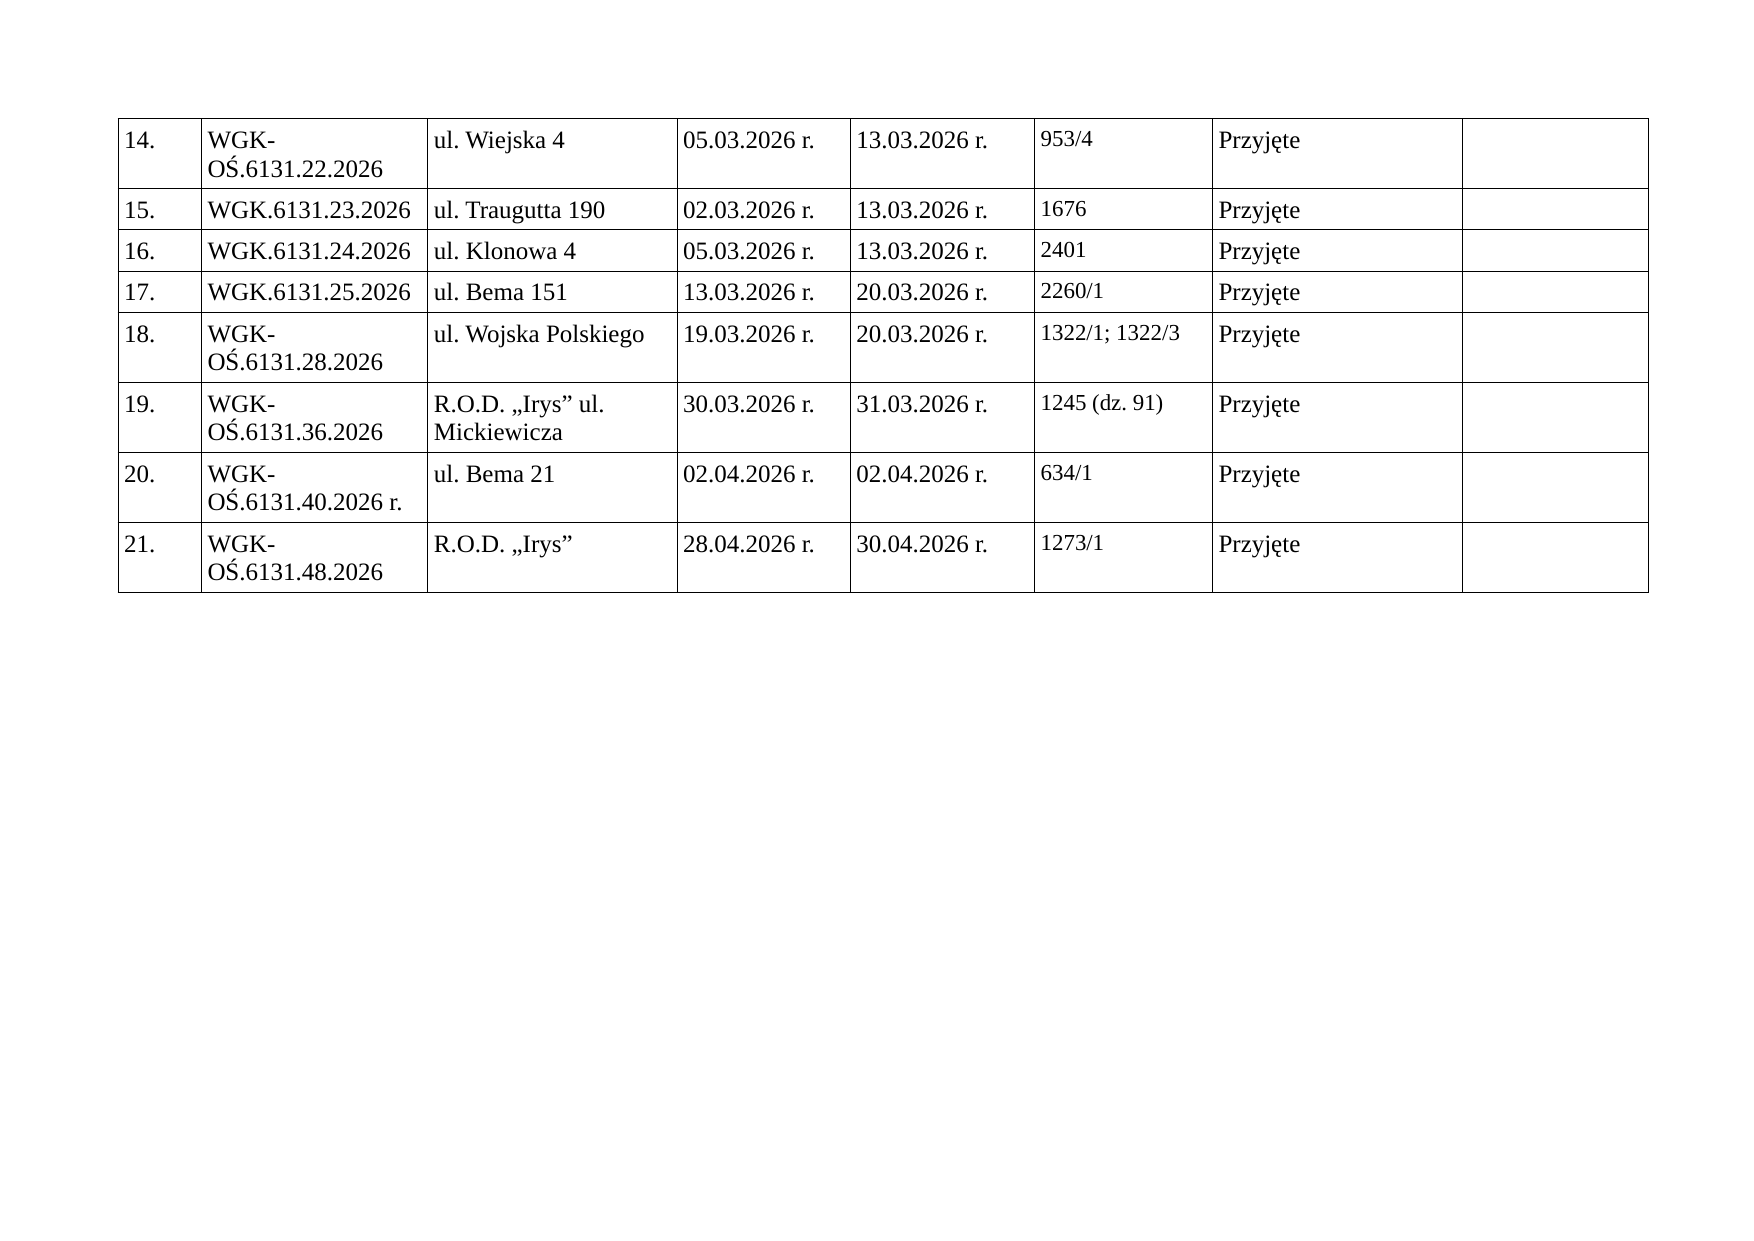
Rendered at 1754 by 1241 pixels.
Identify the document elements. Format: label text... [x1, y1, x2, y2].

table_cell 20.03.2026 r. [851, 313, 1034, 382]
table_cell 1245 (dz. 91) [1035, 383, 1212, 452]
table_cell R.O.D. „Irys” ul. Mickiewicza [428, 383, 677, 452]
table_cell [1463, 272, 1648, 312]
table_cell 20. [119, 453, 201, 522]
table_cell [1463, 230, 1648, 271]
table_cell 2401 [1035, 230, 1212, 271]
table_cell 13.03.2026 r. [851, 119, 1034, 188]
table_cell 13.03.2026 r. [678, 272, 850, 312]
table_cell WGK-OŚ.6131.22.2026 [202, 119, 427, 188]
table_cell 19.03.2026 r. [678, 313, 850, 382]
table_cell Przyjęte [1213, 189, 1462, 229]
table_cell R.O.D. „Irys” [428, 523, 677, 592]
table_cell WGK.6131.24.2026 [202, 230, 427, 271]
table_cell 05.03.2026 r. [678, 119, 850, 188]
table_cell Przyjęte [1213, 272, 1462, 312]
table_cell 05.03.2026 r. [678, 230, 850, 271]
table_cell [1463, 189, 1648, 229]
table_cell 14. [119, 119, 201, 188]
table_cell 30.03.2026 r. [678, 383, 850, 452]
table_cell 17. [119, 272, 201, 312]
table_cell 13.03.2026 r. [851, 189, 1034, 229]
table_cell ul. Wiejska 4 [428, 119, 677, 188]
table_cell 16. [119, 230, 201, 271]
table_cell 30.04.2026 r. [851, 523, 1034, 592]
table_cell 15. [119, 189, 201, 229]
table_cell 1676 [1035, 189, 1212, 229]
table_cell 21. [119, 523, 201, 592]
table_cell 20.03.2026 r. [851, 272, 1034, 312]
table_cell [1463, 523, 1648, 592]
table_cell 02.04.2026 r. [851, 453, 1034, 522]
table_cell 13.03.2026 r. [851, 230, 1034, 271]
table_cell ul. Bema 151 [428, 272, 677, 312]
table_cell ul. Klonowa 4 [428, 230, 677, 271]
table_cell 18. [119, 313, 201, 382]
table_cell 02.03.2026 r. [678, 189, 850, 229]
table_cell Przyjęte [1213, 523, 1462, 592]
table_cell 02.04.2026 r. [678, 453, 850, 522]
table_cell 953/4 [1035, 119, 1212, 188]
table_cell WGK.6131.23.2026 [202, 189, 427, 229]
table_cell [1463, 383, 1648, 452]
table_cell 1273/1 [1035, 523, 1212, 592]
table_cell WGK-OŚ.6131.40.2026 r. [202, 453, 427, 522]
table_cell Przyjęte [1213, 383, 1462, 452]
table_cell 19. [119, 383, 201, 452]
table_cell 31.03.2026 r. [851, 383, 1034, 452]
table_cell 28.04.2026 r. [678, 523, 850, 592]
table_cell WGK-OŚ.6131.36.2026 [202, 383, 427, 452]
table_cell 2260/1 [1035, 272, 1212, 312]
table_cell ul. Traugutta 190 [428, 189, 677, 229]
table_cell ul. Wojska Polskiego [428, 313, 677, 382]
table_cell WGK-OŚ.6131.48.2026 [202, 523, 427, 592]
table_cell Przyjęte [1213, 119, 1462, 188]
table_cell [1463, 313, 1648, 382]
table_cell Przyjęte [1213, 453, 1462, 522]
table_cell [1463, 453, 1648, 522]
table_cell Przyjęte [1213, 230, 1462, 271]
table_cell WGK.6131.25.2026 [202, 272, 427, 312]
table_cell 634/1 [1035, 453, 1212, 522]
table_cell [1463, 119, 1648, 188]
table_cell WGK-OŚ.6131.28.2026 [202, 313, 427, 382]
table_cell Przyjęte [1213, 313, 1462, 382]
table_cell ul. Bema 21 [428, 453, 677, 522]
table_cell 1322/1; 1322/3 [1035, 313, 1212, 382]
